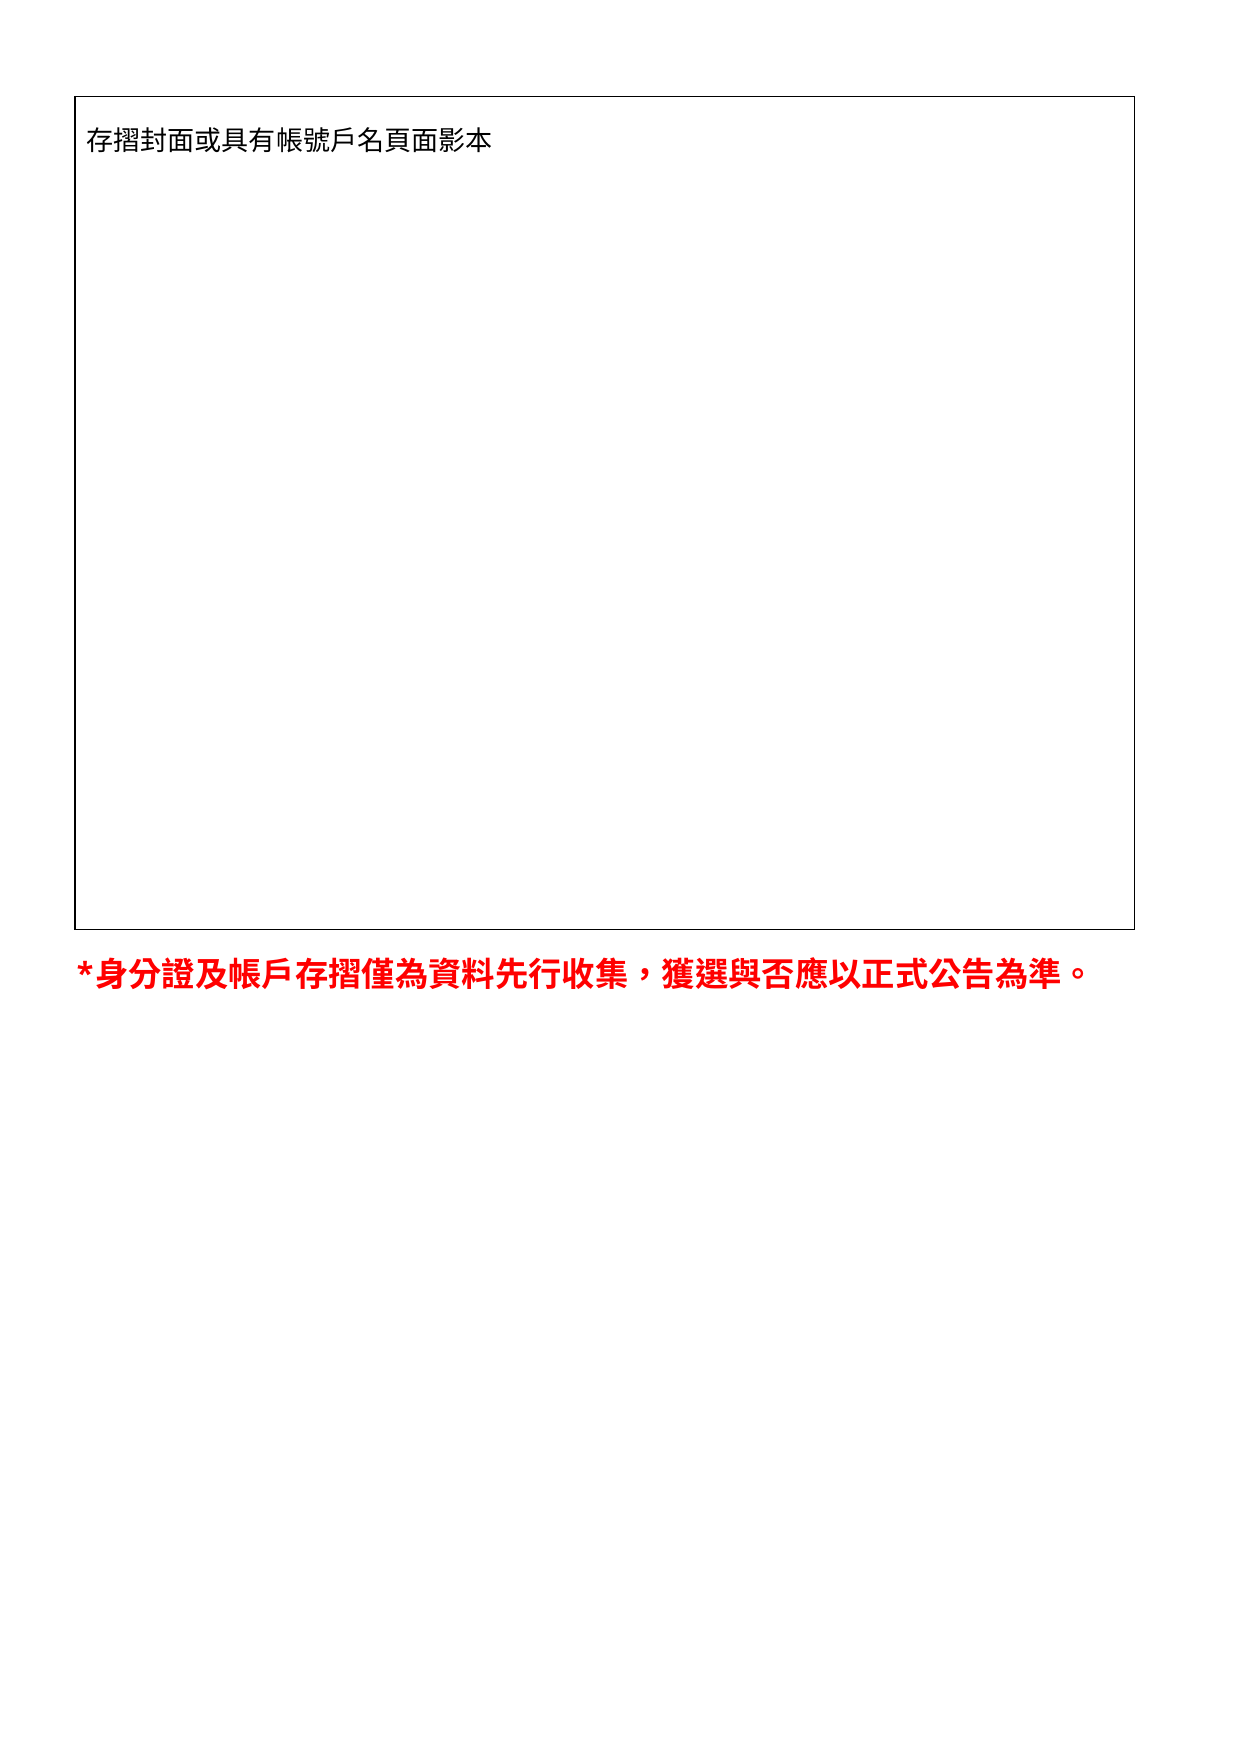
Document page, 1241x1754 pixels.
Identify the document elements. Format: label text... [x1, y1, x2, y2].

table_cell 存摺封面或具有帳號戶名頁面影本 [76, 97, 1134, 929]
text *身分證及帳戶存摺僅為資料先行收集，獲選與否應以正式公告為準。 [75, 930, 1165, 993]
